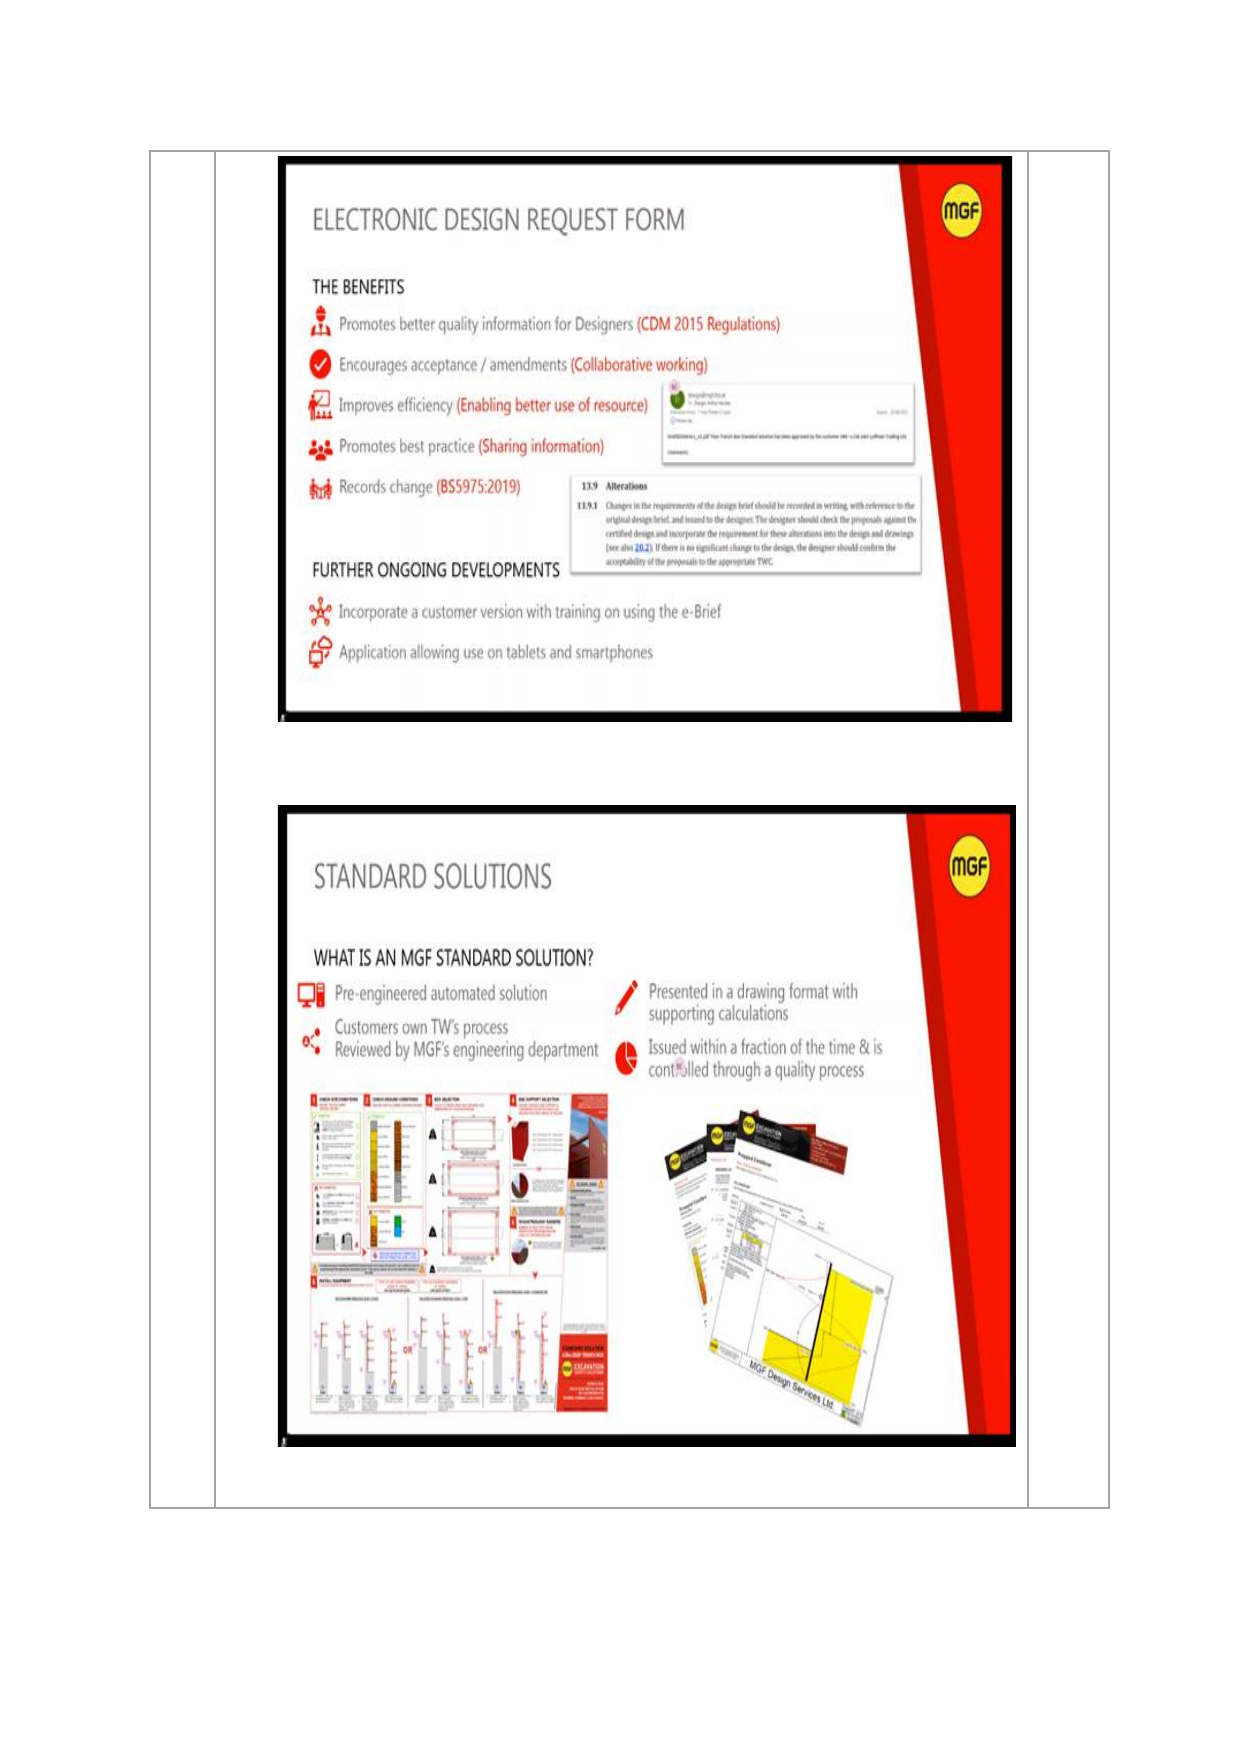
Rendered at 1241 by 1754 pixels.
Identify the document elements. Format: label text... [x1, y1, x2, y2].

table_cell [1029, 152, 1108, 1507]
table_cell 5.0 [151, 152, 214, 1507]
table_cell (11.00 – 11.30) MGF - Excavation Safety Solutions – (Omaiz Khan / Natalie Mansell) MGF Excavation Safety Solutions - Sam Cherrington Senior Engineer TW designer Natalie Mansell provided the introduction Extract of slides – see full presentation attached and recording SC advised that MGF design, manufacture and deliver their own TW products TW Issues – Quality of PCI Temporary Works design often requires additional SI, for example deeper boreholes. This isn't always considered during earlier design stages and so often isn’t specified. Common data omissions include a lack of design information in the design brief, inadequate geotechnical information, limited consideration of working room and access, insufficient use of photos, limited information about the topography. These would all benefit the temporary works design and should form a key part of the PCI. The ability to raise the issue of good PCI at the start of the project and early engagement with the temporary works designers would be advantageous, although it is recognised that contractual arrangements often don’t make establishing these arrangements easy! 2012 – SC’s Design Initiative - Getting it right first time - prompts user to consider risks during the design phase. Auto quotations system reduces the risk associated with design and shortens the time required to provide quotations [216, 152, 1027, 1507]
